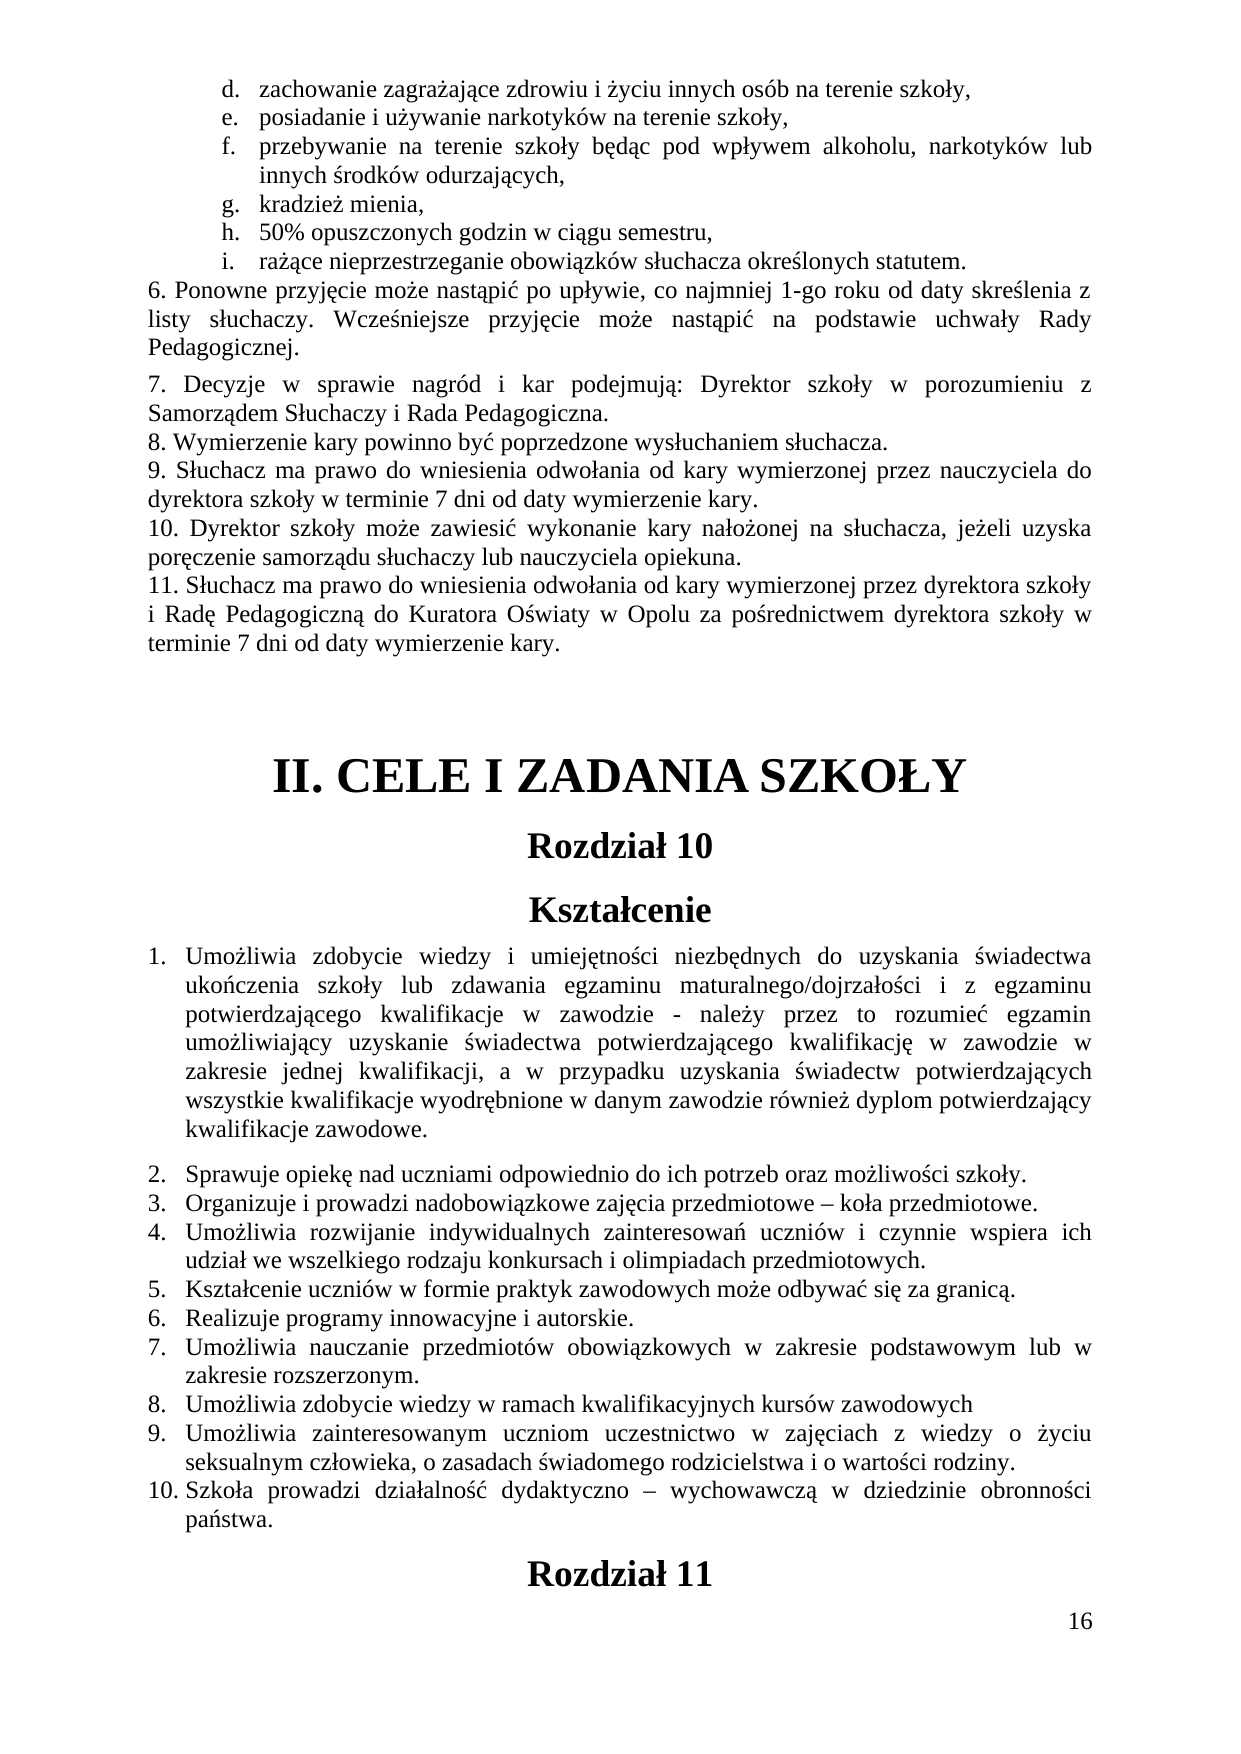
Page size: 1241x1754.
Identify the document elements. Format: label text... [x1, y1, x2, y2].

text 6. Ponowne przyjęcie może nastąpić po upływie, co najmniej 1-go roku od daty skreślenia z listy słuchaczy. Wcześniejsze przyjęcie może nastąpić na podstawie uchwały Rady Pedagogicznej. [148, 275, 1093, 361]
list przebywanie na terenie szkoły będąc pod wpływem alkoholu, narkotyków lub innych środków odurzających, [221, 131, 1093, 189]
text 11. Słuchacz ma prawo do wniesienia odwołania od kary wymierzonej przez dyrektora szkoły i Radę Pedagogiczną do Kuratora Oświaty w Opolu za pośrednictwem dyrektora szkoły w terminie 7 dni od daty wymierzenie kary. [148, 570, 1093, 657]
text 9. Słuchacz ma prawo do wniesienia odwołania od kary wymierzonej przez nauczyciela do dyrektora szkoły w terminie 7 dni od daty wymierzenie kary. [148, 455, 1093, 513]
text 8. Wymierzenie kary powinno być poprzedzone wysłuchaniem słuchacza. [148, 427, 1093, 455]
list Umożliwia nauczanie przedmiotów obowiązkowych w zakresie podstawowym lub w zakresie rozszerzonym. [148, 1332, 1093, 1389]
list 50% opuszczonych godzin w ciągu semestru, [221, 217, 1093, 246]
subtitle Rozdział 10 [148, 824, 1093, 867]
list Organizuje i prowadzi nadobowiązkowe zajęcia przedmiotowe – koła przedmiotowe. [148, 1188, 1093, 1217]
text 10. Dyrektor szkoły może zawiesić wykonanie kary nałożonej na słuchacza, jeżeli uzyska poręczenie samorządu słuchaczy lub nauczyciela opiekuna. [148, 513, 1093, 570]
list Umożliwia zdobycie wiedzy w ramach kwalifikacyjnych kursów zawodowych [148, 1389, 1093, 1418]
subtitle Rozdział 11 [148, 1551, 1093, 1594]
list kradzież mienia, [221, 189, 1093, 217]
list zachowanie zagrażające zdrowiu i życiu innych osób na terenie szkoły, [221, 74, 1093, 102]
list posiadanie i używanie narkotyków na terenie szkoły, [221, 102, 1093, 131]
list Realizuje programy innowacyjne i autorskie. [148, 1303, 1093, 1332]
list Umożliwia zdobycie wiedzy i umiejętności niezbędnych do uzyskania świadectwa ukończenia szkoły lub zdawania egzaminu maturalnego/dojrzałości i z egzaminu potwierdzającego kwalifikacje w zawodzie - należy przez to rozumieć egzamin umożliwiający uzyskanie świadectwa potwierdzającego kwalifikację w zawodzie w zakresie jednej kwalifikacji, a w przypadku uzyskania świadectw potwierdzających wszystkie kwalifikacje wyodrębnione w danym zawodzie również dyplom potwierdzający kwalifikacje zawodowe. [148, 941, 1093, 1142]
text 7. Decyzje w sprawie nagród i kar podejmują: Dyrektor szkoły w porozumieniu z Samorządem Słuchaczy i Rada Pedagogiczna. [148, 369, 1093, 427]
list Sprawuje opiekę nad uczniami odpowiednio do ich potrzeb oraz możliwości szkoły. [148, 1159, 1093, 1188]
list Kształcenie uczniów w formie praktyk zawodowych może odbywać się za granicą. [148, 1274, 1093, 1303]
subtitle Kształcenie [148, 888, 1093, 931]
list Szkoła prowadzi działalność dydaktyczno – wychowawczą w dziedzinie obronności państwa. [148, 1475, 1093, 1533]
list rażące nieprzestrzeganie obowiązków słuchacza określonych statutem. [221, 246, 1093, 275]
list Umożliwia zainteresowanym uczniom uczestnictwo w zajęciach z wiedzy o życiu seksualnym człowieka, o zasadach świadomego rodzicielstwa i o wartości rodziny. [148, 1418, 1093, 1475]
subtitle II. CELE I ZADANIA SZKOŁY [148, 745, 1093, 803]
list Umożliwia rozwijanie indywidualnych zainteresowań uczniów i czynnie wspiera ich udział we wszelkiego rodzaju konkursach i olimpiadach przedmiotowych. [148, 1217, 1093, 1274]
